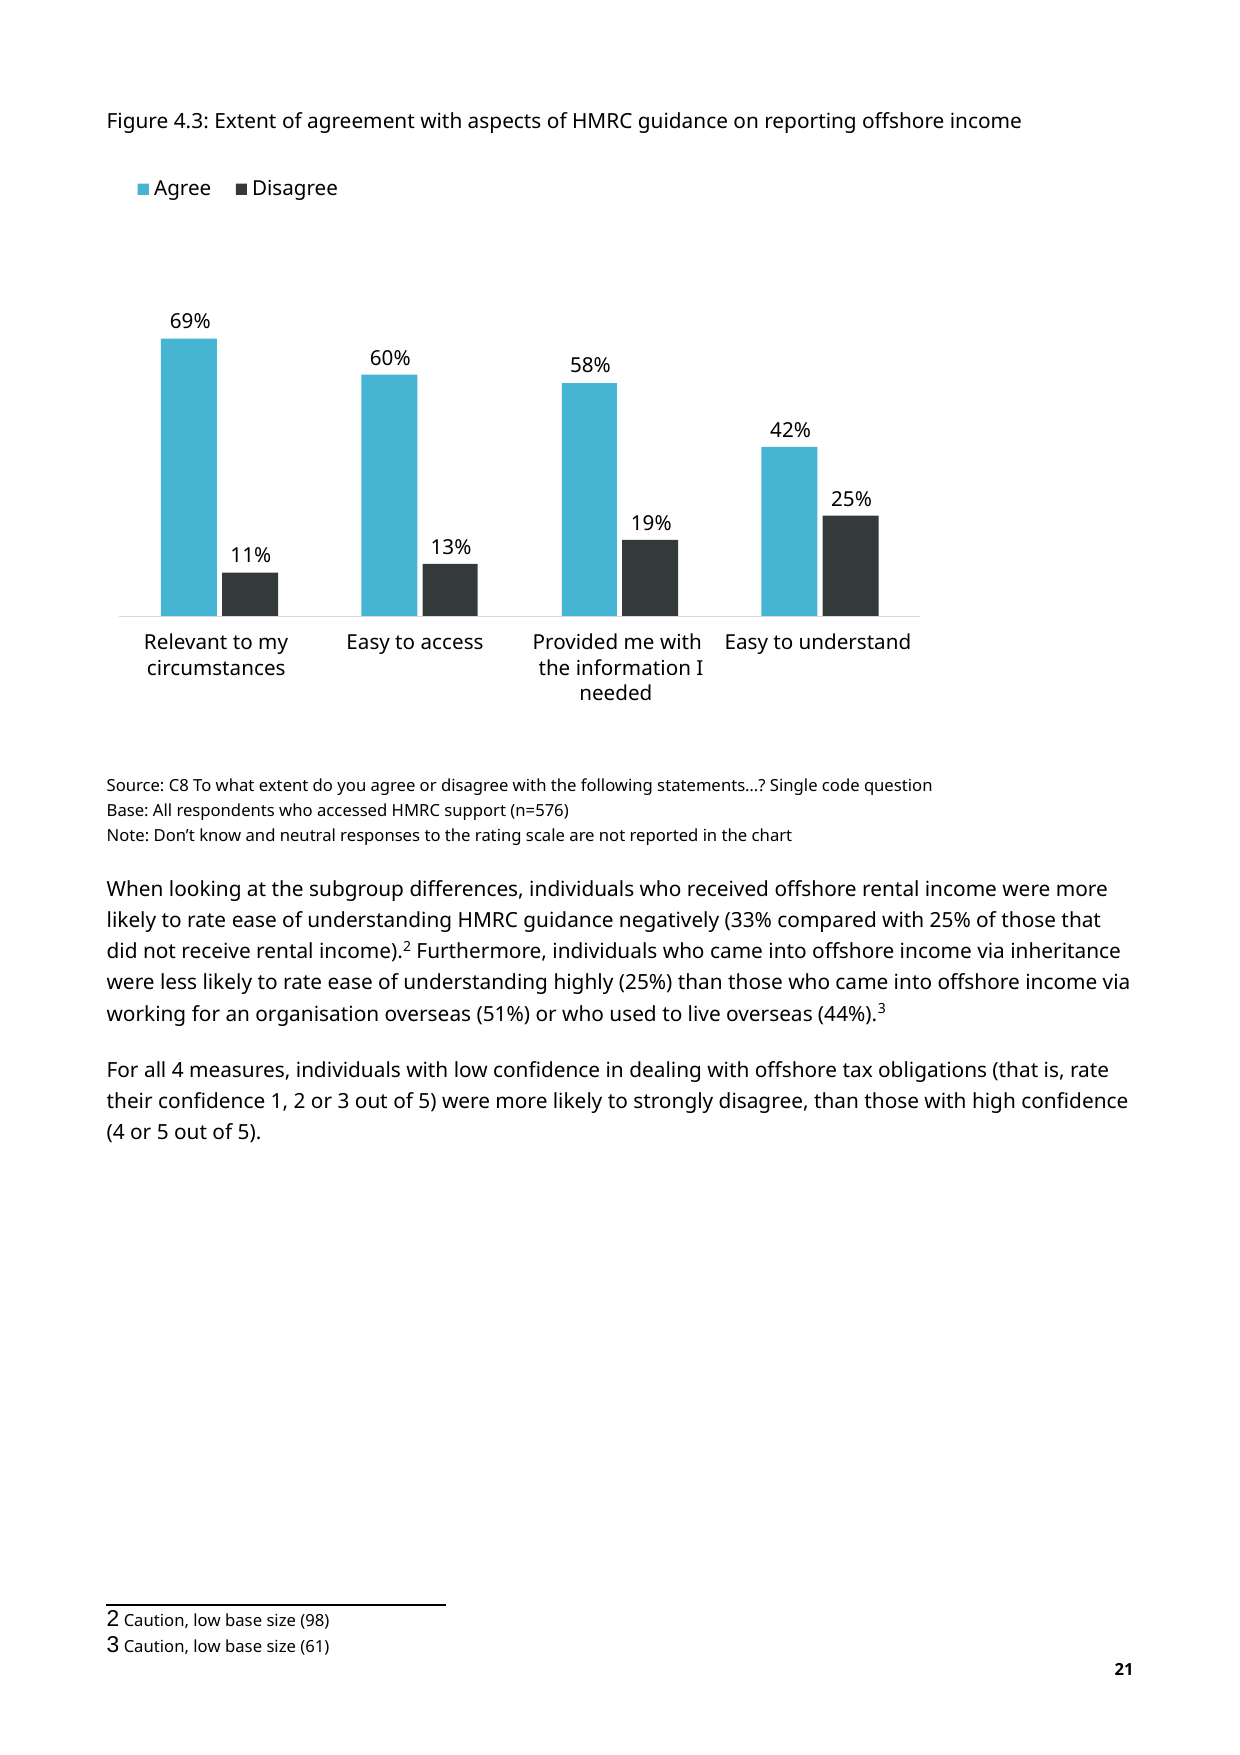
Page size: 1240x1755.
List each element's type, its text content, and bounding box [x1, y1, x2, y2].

text Source: C8 To what extent do you agree or disagree with the following statements…? Single code question Base: All respondents who accessed HMRC support (n=576) Note: Don’t know and neutral responses to the rating scale are not reported in the chart [106, 774, 1133, 846]
text Figure 4.3: Extent of agreement with aspects of HMRC guidance on reporting offshore income [106, 106, 1133, 135]
text Caution, low base size (61) [106, 1631, 1133, 1658]
text When looking at the subgroup differences, individuals who received offshore rental income were more likely to rate ease of understanding HMRC guidance negatively (33% compared with 25% of those that did not receive rental income). Furthermore, individuals who came into offshore income via inheritance were less likely to rate ease of understanding highly (25%) than those who came into offshore income via working for an organisation overseas (51%) or who used to live overseas (44%). [106, 874, 1133, 1027]
text Caution, low base size (98) [106, 1605, 1133, 1631]
text For all 4 measures, individuals with low confidence in dealing with offshore tax obligations (that is, rate their confidence 1, 2 or 3 out of 5) were more likely to strongly disagree, than those with high confidence (4 or 5 out of 5). [106, 1055, 1133, 1146]
